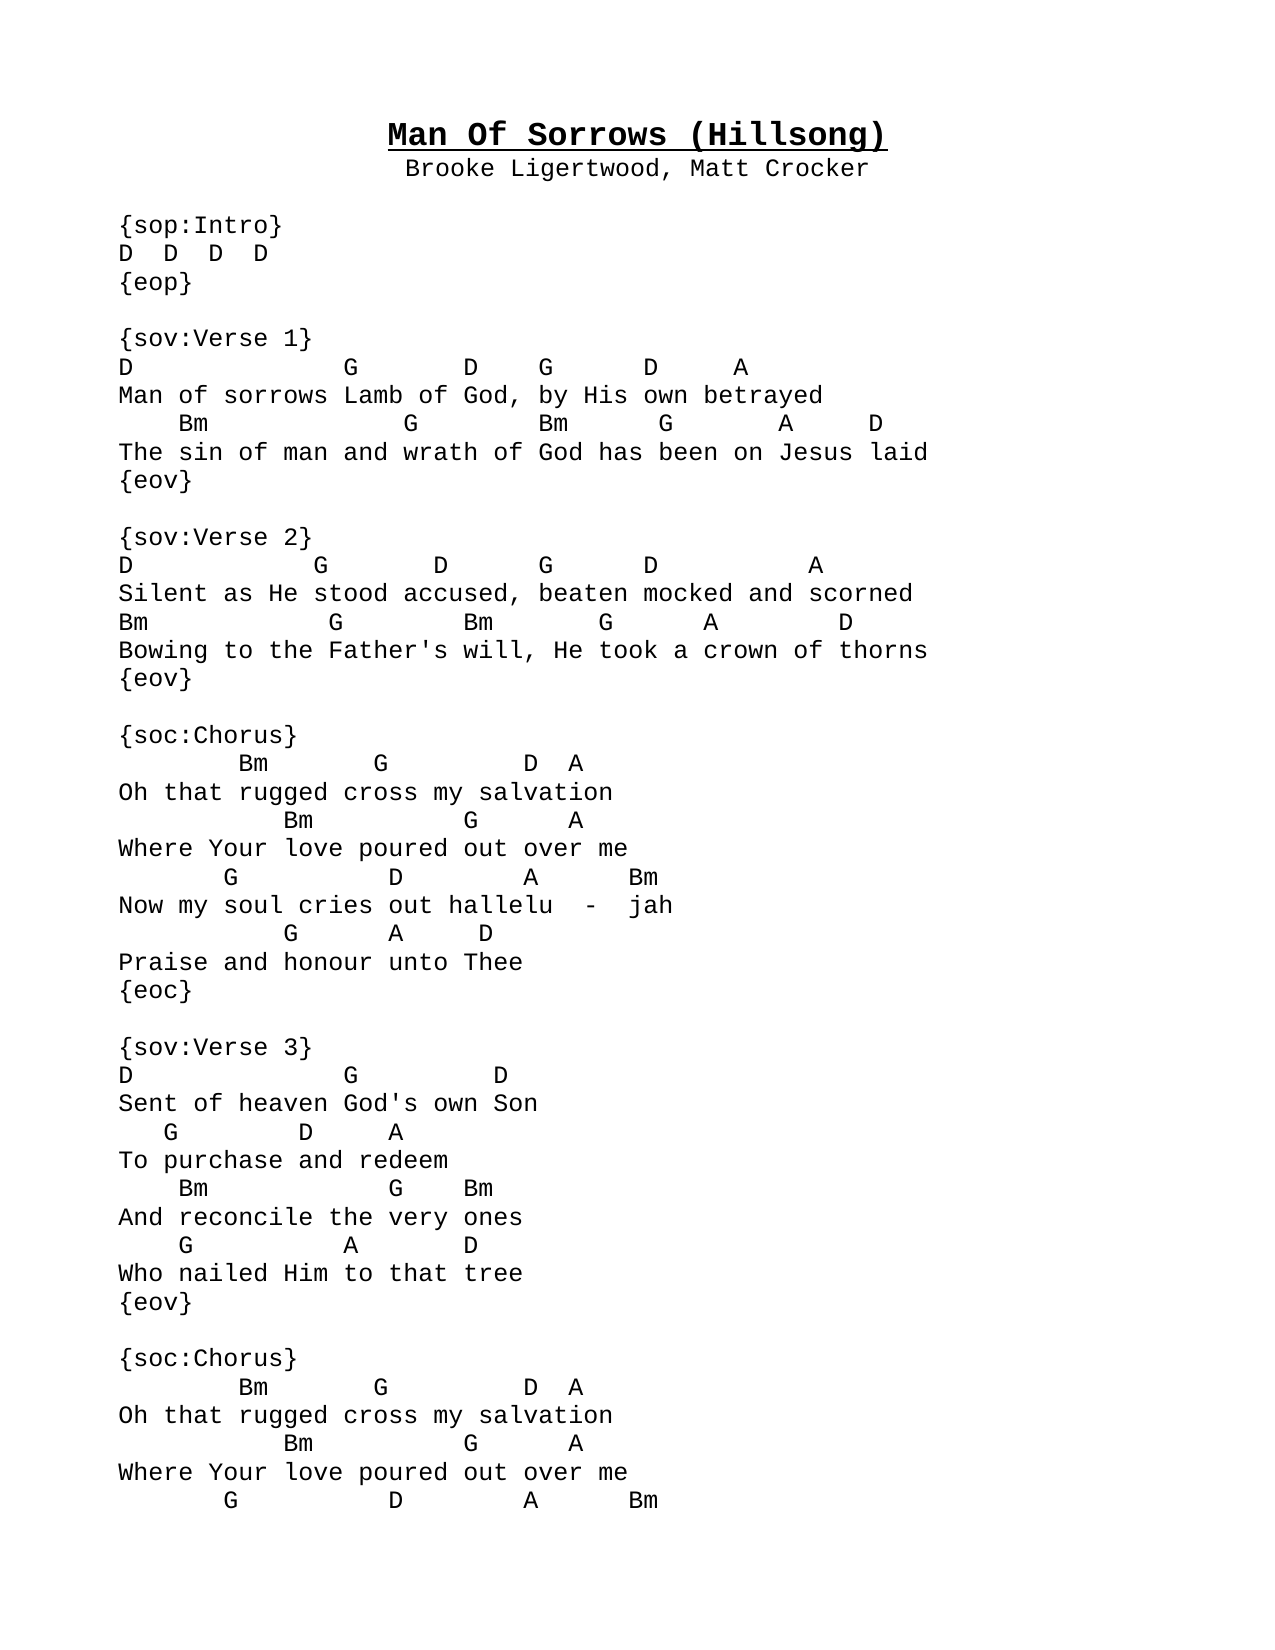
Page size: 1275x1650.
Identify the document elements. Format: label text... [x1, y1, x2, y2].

text Where Your love poured out over me [118, 1459, 1157, 1488]
text Bm G D A [118, 751, 1157, 779]
text Bm G A [118, 808, 1157, 836]
text {eov} [118, 1289, 1157, 1318]
text Man of sorrows Lamb of God, by His own betrayed [118, 383, 1157, 411]
text Bm G D A [118, 1374, 1157, 1403]
text Bowing to the Father's will, He took a crown of thorns [118, 638, 1157, 666]
text Oh that rugged cross my salvation [118, 779, 1157, 808]
text {sov:Verse 1} [118, 326, 1157, 354]
text Oh that rugged cross my salvation [118, 1403, 1157, 1431]
text The sin of man and wrath of God has been on Jesus laid [118, 439, 1157, 468]
text {eoc} [118, 978, 1157, 1006]
text {eov} [118, 666, 1157, 694]
text {eop} [118, 269, 1157, 298]
text Bm G Bm G A D [118, 609, 1157, 638]
text Brooke Ligertwood, Matt Crocker [118, 156, 1157, 184]
text Bm G Bm G A D [118, 411, 1157, 439]
text Who nailed Him to that tree [118, 1261, 1157, 1289]
text D G D G D A [118, 354, 1157, 383]
text Man Of Sorrows (Hillsong) [118, 118, 1157, 156]
text G D A Bm [118, 1488, 1157, 1516]
text G A D [118, 921, 1157, 949]
text {soc:Chorus} [118, 1346, 1157, 1374]
text Silent as He stood accused, beaten mocked and scorned [118, 581, 1157, 609]
text To purchase and redeem [118, 1148, 1157, 1176]
text D G D [118, 1063, 1157, 1091]
text {sop:Intro} [118, 213, 1157, 241]
text And reconcile the very ones [118, 1204, 1157, 1233]
text Sent of heaven God's own Son [118, 1091, 1157, 1119]
text Bm G A [118, 1431, 1157, 1459]
text Praise and honour unto Thee [118, 949, 1157, 978]
text G A D [118, 1233, 1157, 1261]
text Now my soul cries out hallelu - jah [118, 893, 1157, 921]
text {eov} [118, 468, 1157, 496]
text D D D D [118, 241, 1157, 269]
text {sov:Verse 3} [118, 1034, 1157, 1063]
text G D A [118, 1119, 1157, 1148]
text Where Your love poured out over me [118, 836, 1157, 864]
text {sov:Verse 2} [118, 524, 1157, 553]
text D G D G D A [118, 553, 1157, 581]
text Bm G Bm [118, 1176, 1157, 1204]
text G D A Bm [118, 864, 1157, 893]
text {soc:Chorus} [118, 723, 1157, 751]
